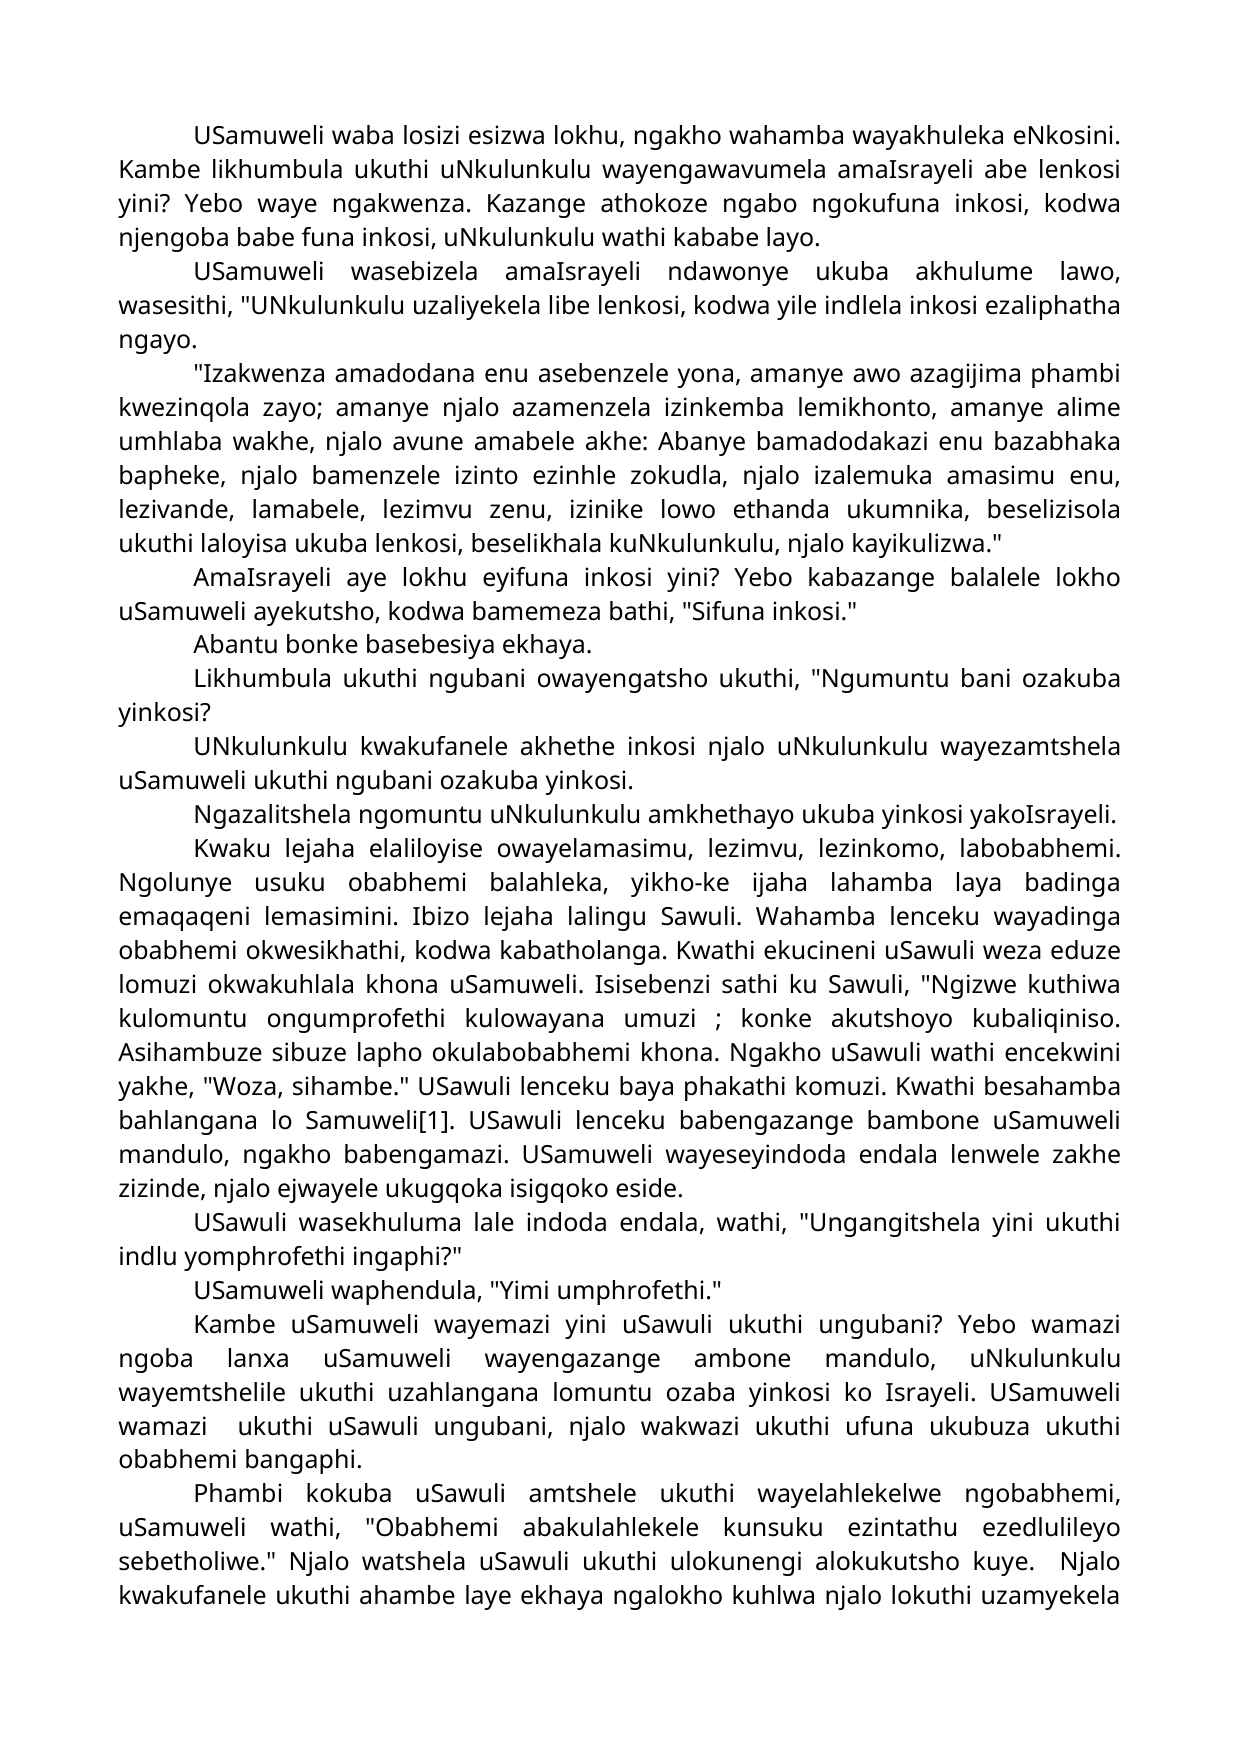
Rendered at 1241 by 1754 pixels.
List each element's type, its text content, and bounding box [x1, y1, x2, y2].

text Abantu bonke basebesiya ekhaya. [118, 627, 1122, 661]
text Ngazalitshela ngomuntu uNkulunkulu amkhethayo ukuba yinkosi yakoIsrayeli. [118, 797, 1122, 831]
text Phambi kokuba uSawuli amtshele ukuthi wayelahlekelwe ngobabhemi, uSamuweli wathi, "Obabhemi abakulahlekele kunsuku ezintathu ezedlulileyo sebetholiwe." Njalo watshela uSawuli ukuthi ulokunengi alokukutsho kuye. Njalo kwakufanele ukuthi ahambe laye ekhaya ngalokho kuhlwa njalo lokuthi uzamyekela [118, 1476, 1122, 1612]
text USamuweli waphendula, "Yimi umphrofethi." [118, 1273, 1122, 1307]
text AmaIsrayeli aye lokhu eyifuna inkosi yini? Yebo kabazange balalele lokho uSamuweli ayekutsho, kodwa bamemeza bathi, "Sifuna inkosi." [118, 559, 1122, 627]
text Kambe uSamuweli wayemazi yini uSawuli ukuthi ungubani? Yebo wamazi ngoba lanxa uSamuweli wayengazange ambone mandulo, uNkulunkulu wayemtshelile ukuthi uzahlangana lomuntu ozaba yinkosi ko Israyeli. USamuweli wamazi ukuthi uSawuli ungubani, njalo wakwazi ukuthi ufuna ukubuza ukuthi obabhemi bangaphi. [118, 1307, 1122, 1476]
text "Izakwenza amadodana enu asebenzele yona, amanye awo azagijima phambi kwezinqola zayo; amanye njalo azamenzela izinkemba lemikhonto, amanye alime umhlaba wakhe, njalo avune amabele akhe: Abanye bamadodakazi enu bazabhaka bapheke, njalo bamenzele izinto ezinhle zokudla, njalo izalemuka amasimu enu, lezivande, lamabele, lezimvu zenu, izinike lowo ethanda ukumnika, beselizisola ukuthi laloyisa ukuba lenkosi, beselikhala kuNkulunkulu, njalo kayikulizwa." [118, 356, 1122, 559]
text USamuweli wasebizela amaIsrayeli ndawonye ukuba akhulume lawo, wasesithi, "UNkulunkulu uzaliyekela libe lenkosi, kodwa yile indlela inkosi ezaliphatha ngayo. [118, 254, 1122, 356]
text Likhumbula ukuthi ngubani owayengatsho ukuthi, "Ngumuntu bani ozakuba yinkosi? [118, 661, 1122, 729]
text USawuli wasekhuluma lale indoda endala, wathi, "Ungangitshela yini ukuthi indlu yomphrofethi ingaphi?" [118, 1205, 1122, 1273]
text UNkulunkulu kwakufanele akhethe inkosi njalo uNkulunkulu wayezamtshela uSamuweli ukuthi ngubani ozakuba yinkosi. [118, 729, 1122, 797]
text USamuweli waba losizi esizwa lokhu, ngakho wahamba wayakhuleka eNkosini. Kambe likhumbula ukuthi uNkulunkulu wayengawavumela amaIsrayeli abe lenkosi yini? Yebo waye ngakwenza. Kazange athokoze ngabo ngokufuna inkosi, kodwa njengoba babe funa inkosi, uNkulunkulu wathi kababe layo. [118, 118, 1122, 254]
text Kwaku lejaha elaliloyise owayelamasimu, lezimvu, lezinkomo, labobabhemi. Ngolunye usuku obabhemi balahleka, yikho-ke ijaha lahamba laya badinga emaqaqeni lemasimini. Ibizo lejaha lalingu Sawuli. Wahamba lenceku wayadinga obabhemi okwesikhathi, kodwa kabatholanga. Kwathi ekucineni uSawuli weza eduze lomuzi okwakuhlala khona uSamuweli. Isisebenzi sathi ku Sawuli, "Ngizwe kuthiwa kulomuntu ongumprofethi kulowayana umuzi ; konke akutshoyo kubaliqiniso. Asihambuze sibuze lapho okulabobabhemi khona. Ngakho uSawuli wathi encekwini yakhe, "Woza, sihambe." USawuli lenceku baya phakathi komuzi. Kwathi besahamba bahlangana lo Samuweli[1]. USawuli lenceku babengazange bambone uSamuweli mandulo, ngakho babengamazi. USamuweli wayeseyindoda endala lenwele zakhe zizinde, njalo ejwayele ukugqoka isigqoko eside. [118, 831, 1122, 1205]
